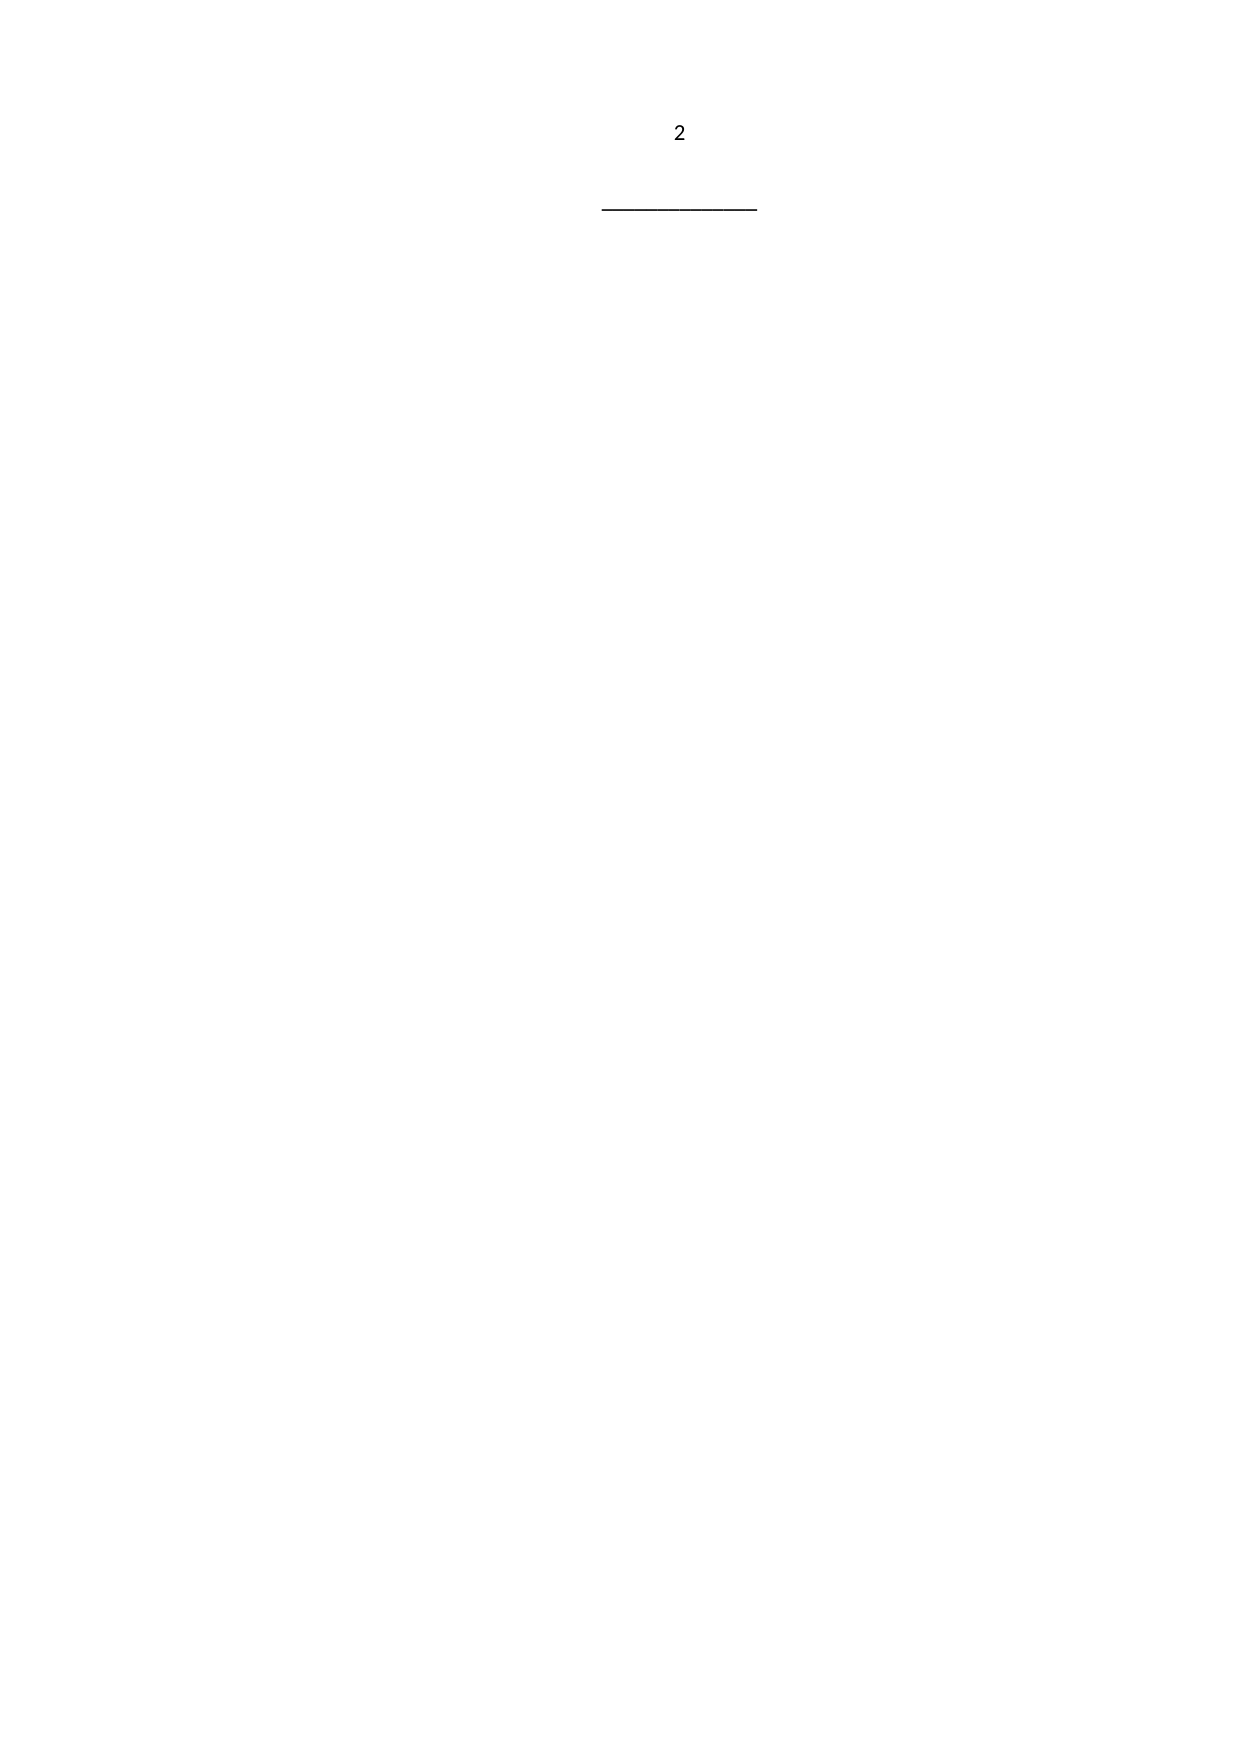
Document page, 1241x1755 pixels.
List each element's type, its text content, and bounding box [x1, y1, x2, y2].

text ______________ [177, 180, 1181, 214]
